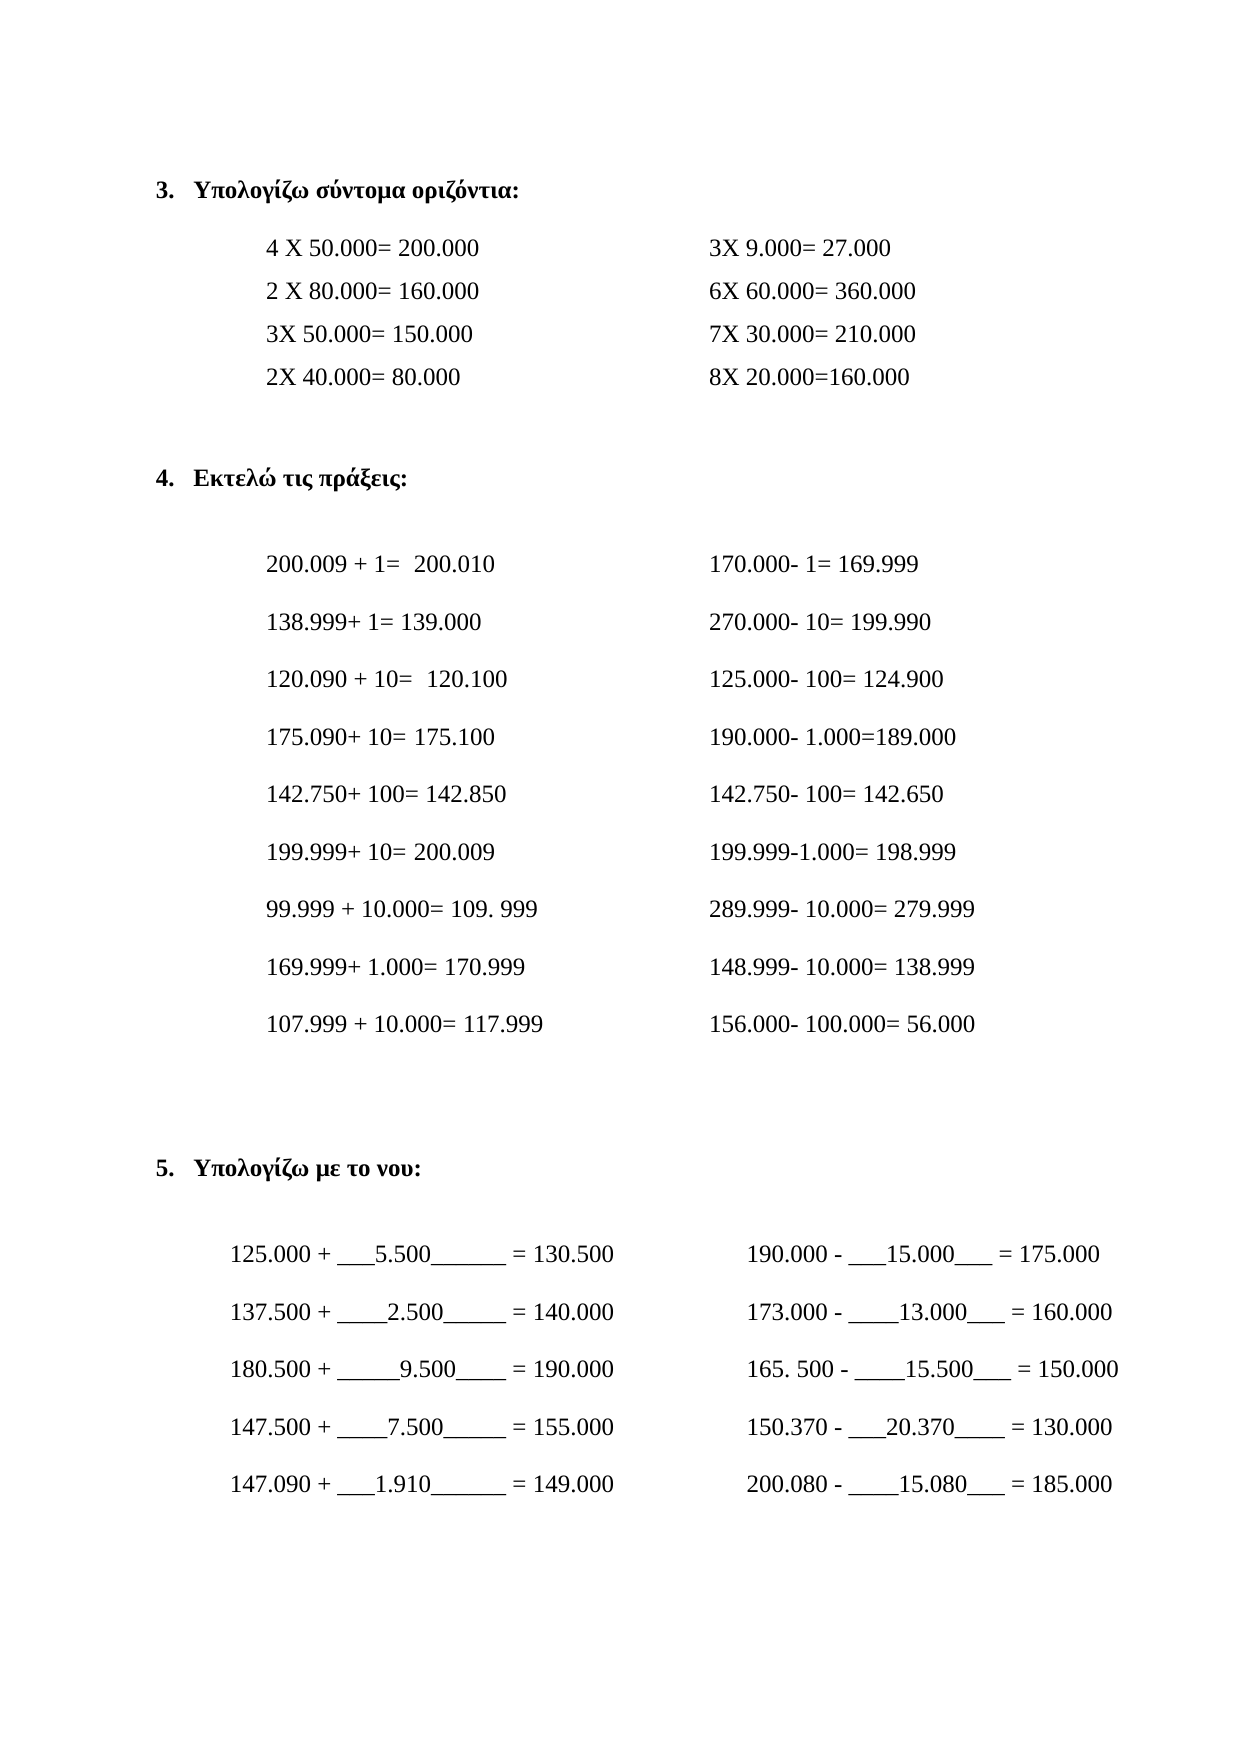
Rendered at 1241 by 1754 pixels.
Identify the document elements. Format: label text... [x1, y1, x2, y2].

text 180.500 + _____9.500____ = 190.000 165. 500 - ____15.500___ = 150.000 [156, 1354, 1122, 1383]
text 138.999+ 1= 139.000 270.000- 10= 199.990 [118, 607, 1122, 636]
text 3X 50.000= 150.000 7X 30.000= 210.000 [118, 319, 1122, 348]
text 4 X 50.000= 200.000 3X 9.000= 27.000 [118, 233, 1122, 262]
text 2 X 80.000= 160.000 6X 60.000= 360.000 [118, 276, 1122, 305]
list Εκτελώ τις πράξεις: [156, 463, 1122, 492]
text 199.999+ 10= 200.009 199.999-1.000= 198.999 [118, 837, 1122, 866]
list Υπολογίζω με το νου: [156, 1153, 1122, 1182]
text 99.999 + 10.000= 109. 999 289.999- 10.000= 279.999 [118, 894, 1122, 923]
text 175.090+ 10= 175.100 190.000- 1.000=189.000 [118, 722, 1122, 751]
text 2X 40.000= 80.000 8X 20.000=160.000 [118, 362, 1122, 391]
text 107.999 + 10.000= 117.999 156.000- 100.000= 56.000 [118, 1009, 1122, 1038]
text 200.009 + 1= 200.010 170.000- 1= 169.999 [118, 549, 1122, 578]
text 125.000 + ___5.500______ = 130.500 190.000 - ___15.000___ = 175.000 [156, 1239, 1122, 1268]
text 147.090 + ___1.910______ = 149.000 200.080 - ____15.080___ = 185.000 [156, 1469, 1122, 1498]
text 137.500 + ____2.500_____ = 140.000 173.000 - ____13.000___ = 160.000 [156, 1297, 1122, 1326]
text 147.500 + ____7.500_____ = 155.000 150.370 - ___20.370____ = 130.000 [156, 1412, 1122, 1441]
text 142.750+ 100= 142.850 142.750- 100= 142.650 [118, 779, 1122, 808]
list Υπολογίζω σύντομα οριζόντια: [156, 176, 1122, 204]
text 169.999+ 1.000= 170.999 148.999- 10.000= 138.999 [118, 952, 1122, 981]
text 120.090 + 10= 120.100 125.000- 100= 124.900 [118, 664, 1122, 693]
